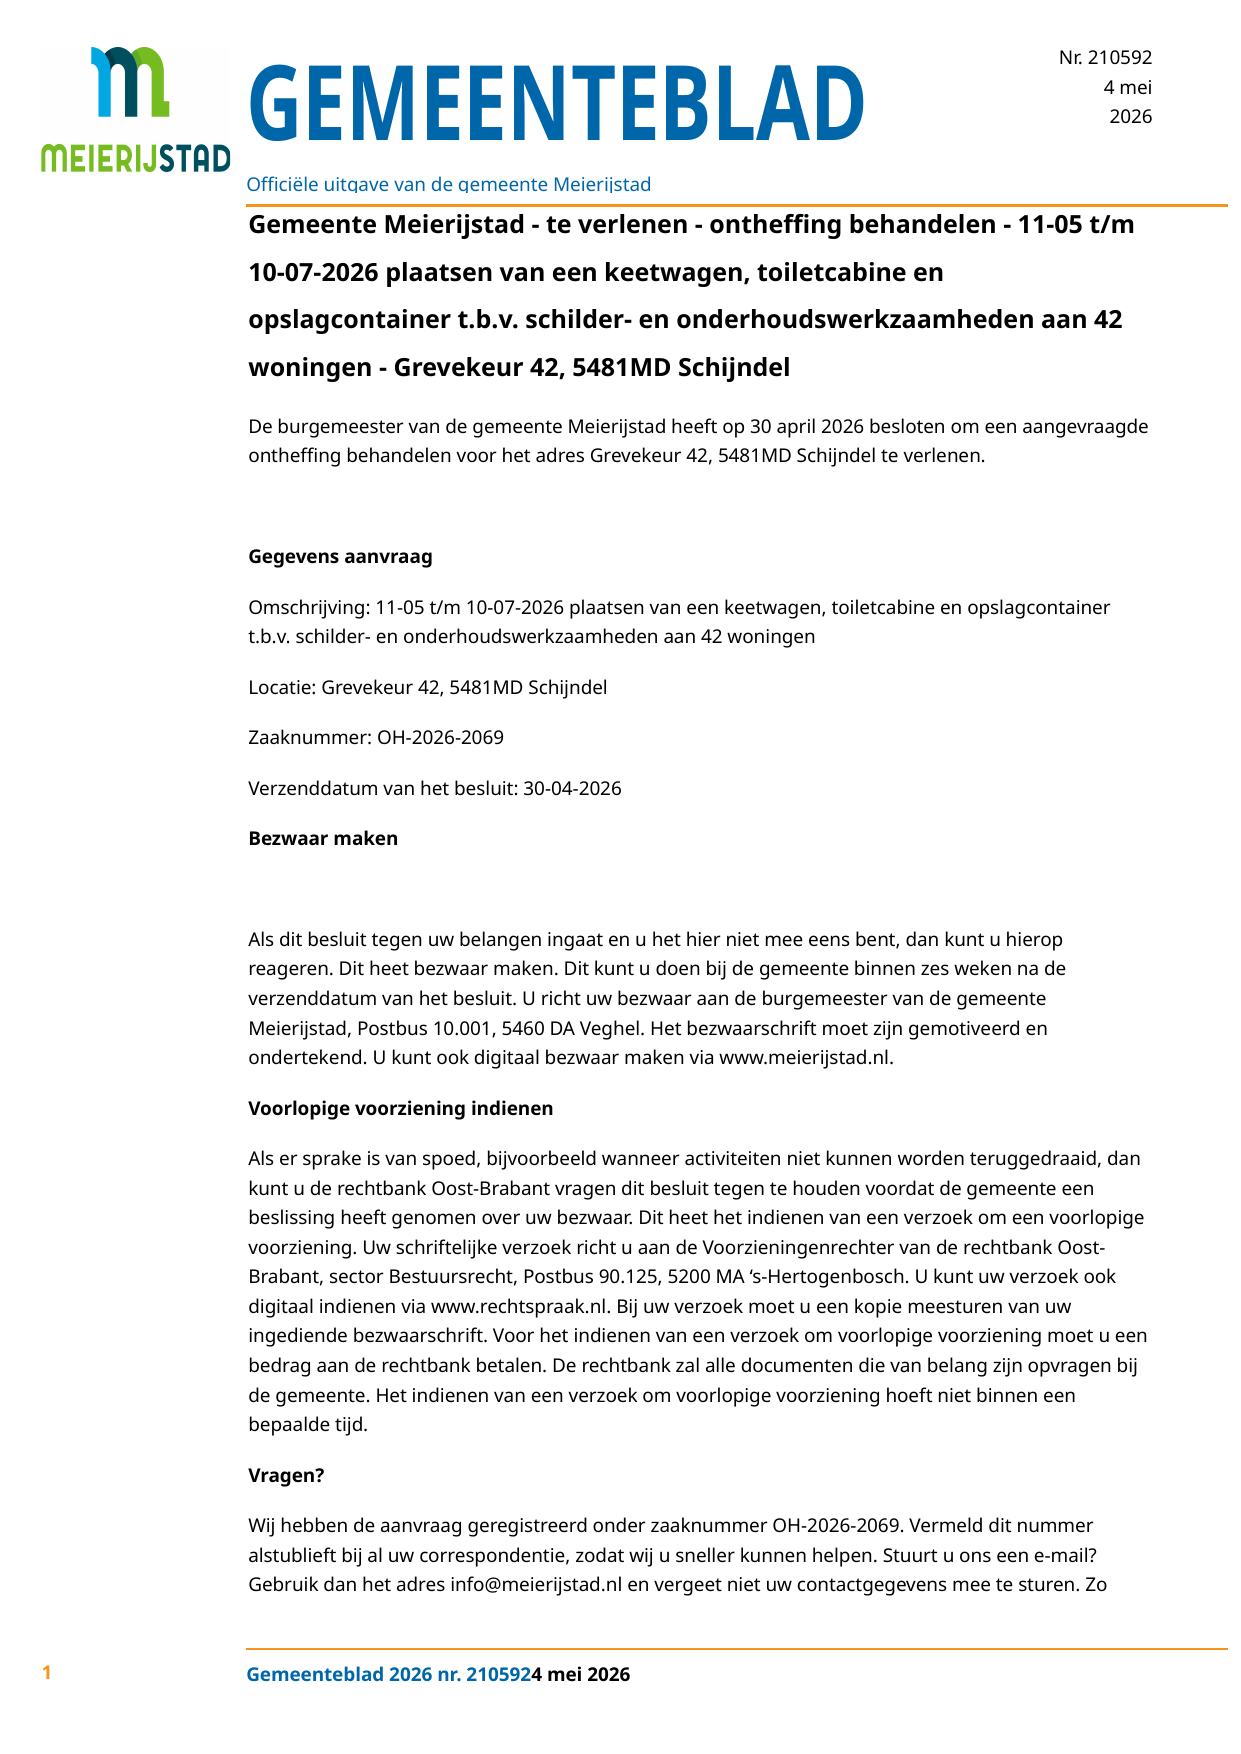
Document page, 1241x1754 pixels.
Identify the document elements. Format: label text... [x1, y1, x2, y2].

text Locatie: Grevekeur 42, 5481MD Schijndel [248, 674, 1152, 700]
text Omschrijving: 11-05 t/m 10-07-2026 plaatsen van een keetwagen, toiletcabine en opslagcontainer t.b.v. schilder- en onderhoudswerkzaamheden aan 42 woningen [248, 594, 1152, 649]
picture [41, 47, 231, 172]
text De burgemeester van de gemeente Meierijstad heeft op 30 april 2026 besloten om een aangevraagde ontheffing behandelen voor het adres Grevekeur 42, 5481MD Schijndel te verlenen. [248, 413, 1152, 468]
text Wij hebben de aanvraag geregistreerd onder zaaknummer OH-2026-2069. Vermeld dit nummer alstublieft bij al uw correspondentie, zodat wij u sneller kunnen helpen. Stuurt u ons een e-mail? Gebruik dan het adres info@meierijstad.nl en vergeet niet uw contactgegevens mee te sturen. Zo [248, 1512, 1152, 1597]
text Gemeente Meierijstad - te verlenen - ontheffing behandelen - 11-05 t/m 10-07-2026 plaatsen van een keetwagen, toiletcabine en opslagcontainer t.b.v. schilder- en onderhoudswerkzaamheden aan 42 woningen - Grevekeur 42, 5481MD Schijndel [248, 207, 1152, 384]
text Vragen? [248, 1462, 1152, 1488]
text Verzenddatum van het besluit: 30-04-2026 [248, 775, 1152, 801]
text Als dit besluit tegen uw belangen ingaat en u het hier niet mee eens bent, dan kunt u hierop reageren. Dit heet bezwaar maken. Dit kunt u doen bij de gemeente binnen zes weken na de verzenddatum van het besluit. U richt uw bezwaar aan de burgemeester van de gemeente Meierijstad, Postbus 10.001, 5460 DA Veghel. Het bezwaarschrift moet zijn gemotiveerd en ondertekend. U kunt ook digitaal bezwaar maken via www.meierijstad.nl. [248, 926, 1152, 1070]
text Gegevens aanvraag [248, 543, 1152, 569]
text Zaaknummer: OH-2026-2069 [248, 724, 1152, 750]
text Bezwaar maken [248, 825, 1152, 851]
text Voorlopige voorziening indienen [248, 1095, 1152, 1121]
text Als er sprake is van spoed, bijvoorbeeld wanneer activiteiten niet kunnen worden teruggedraaid, dan kunt u de rechtbank Oost-Brabant vragen dit besluit tegen te houden voordat de gemeente een beslissing heeft genomen over uw bezwaar. Dit heet het indienen van een verzoek om een voorlopige voorziening. Uw schriftelijke verzoek richt u aan de Voorzieningenrechter van de rechtbank Oost-Brabant, sector Bestuursrecht, Postbus 90.125, 5200 MA ‘s-Hertogenbosch. U kunt uw verzoek ook digitaal indienen via www.rechtspraak.nl. Bij uw verzoek moet u een kopie meesturen van uw ingediende bezwaarschrift. Voor het indienen van een verzoek om voorlopige voorziening moet u een bedrag aan de rechtbank betalen. De rechtbank zal alle documenten die van belang zijn opvragen bij de gemeente. Het indienen van een verzoek om voorlopige voorziening hoeft niet binnen een bepaalde tijd. [248, 1145, 1152, 1437]
